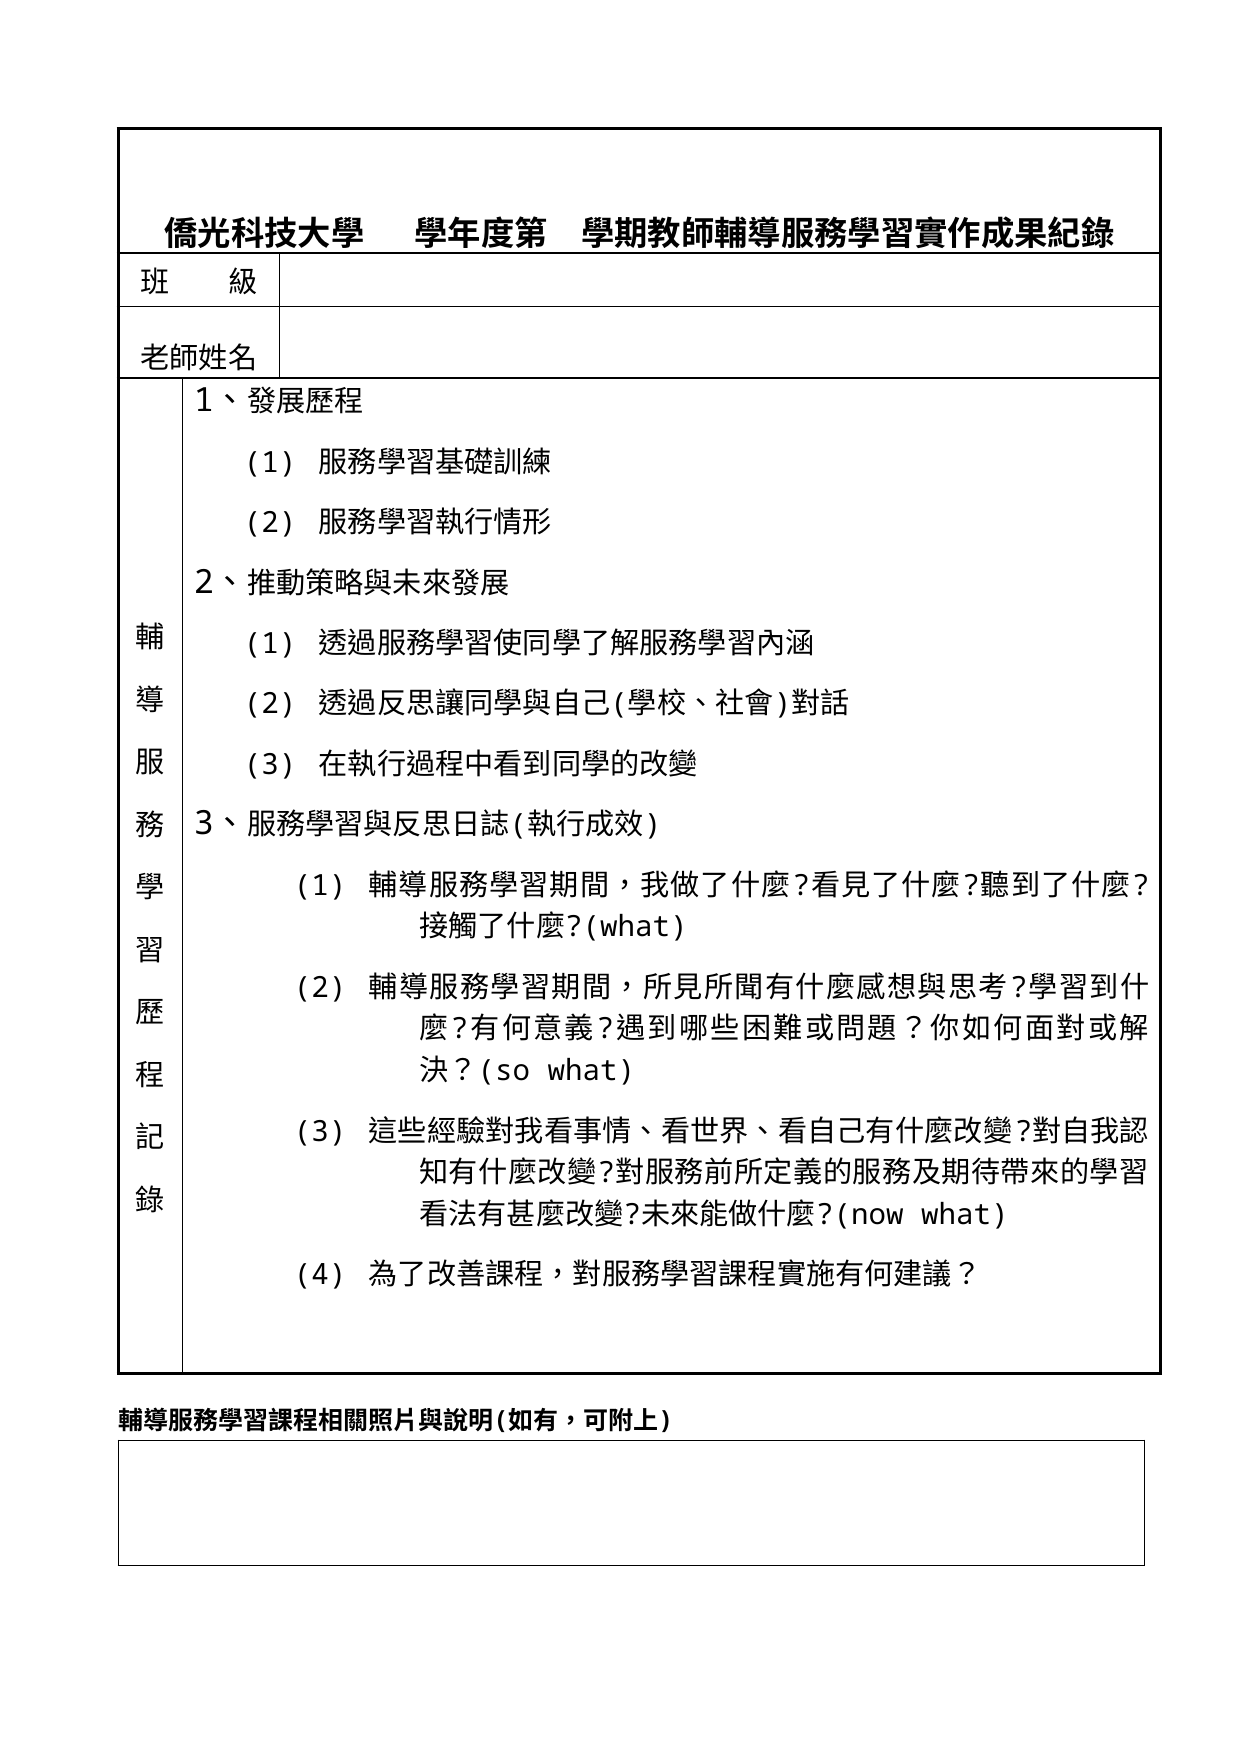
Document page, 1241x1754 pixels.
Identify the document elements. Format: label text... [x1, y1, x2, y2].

table_cell [280, 254, 1159, 306]
table_cell 班 級 [120, 254, 279, 306]
table_cell 老師姓名 [120, 307, 279, 377]
table_cell 發展歷程 服務學習基礎訓練 服務學習執行情形 推動策略與未來發展 透過服務學習使同學了解服務學習內涵 透過反思讓同學與自己(學校、社會)對話 在執行過程中看到同學的改變 服務學習與反思日誌(執行成效) 輔導服務學習期間，我做了什麼?看見了什麼?聽到了什麼?接觸了什麼?(what) 輔導服務學習期間，所見所聞有什麼感想與思考?學習到什麼?有何意義?遇到哪些困難或問題？你如何面對或解決？(so what) 這些經驗對我看事情、看世界、看自己有什麼改變?對自我認知有什麼改變?對服務前所定義的服務及期待帶來的學習看法有甚麼改變?未來能做什麼?(now what) 為了改善課程，對服務學習課程實施有何建議？ [183, 379, 1159, 1372]
text 輔導服務學習課程相關照片與說明(如有，可附上) [118, 1377, 1122, 1439]
table_cell 輔導服務學習歷程記錄 [120, 379, 182, 1372]
table_cell [280, 307, 1159, 377]
table_header [119, 1441, 1144, 1564]
table_header 僑光科技大學 學年度第 學期教師輔導服務學習實作成果紀錄 [120, 130, 1159, 252]
